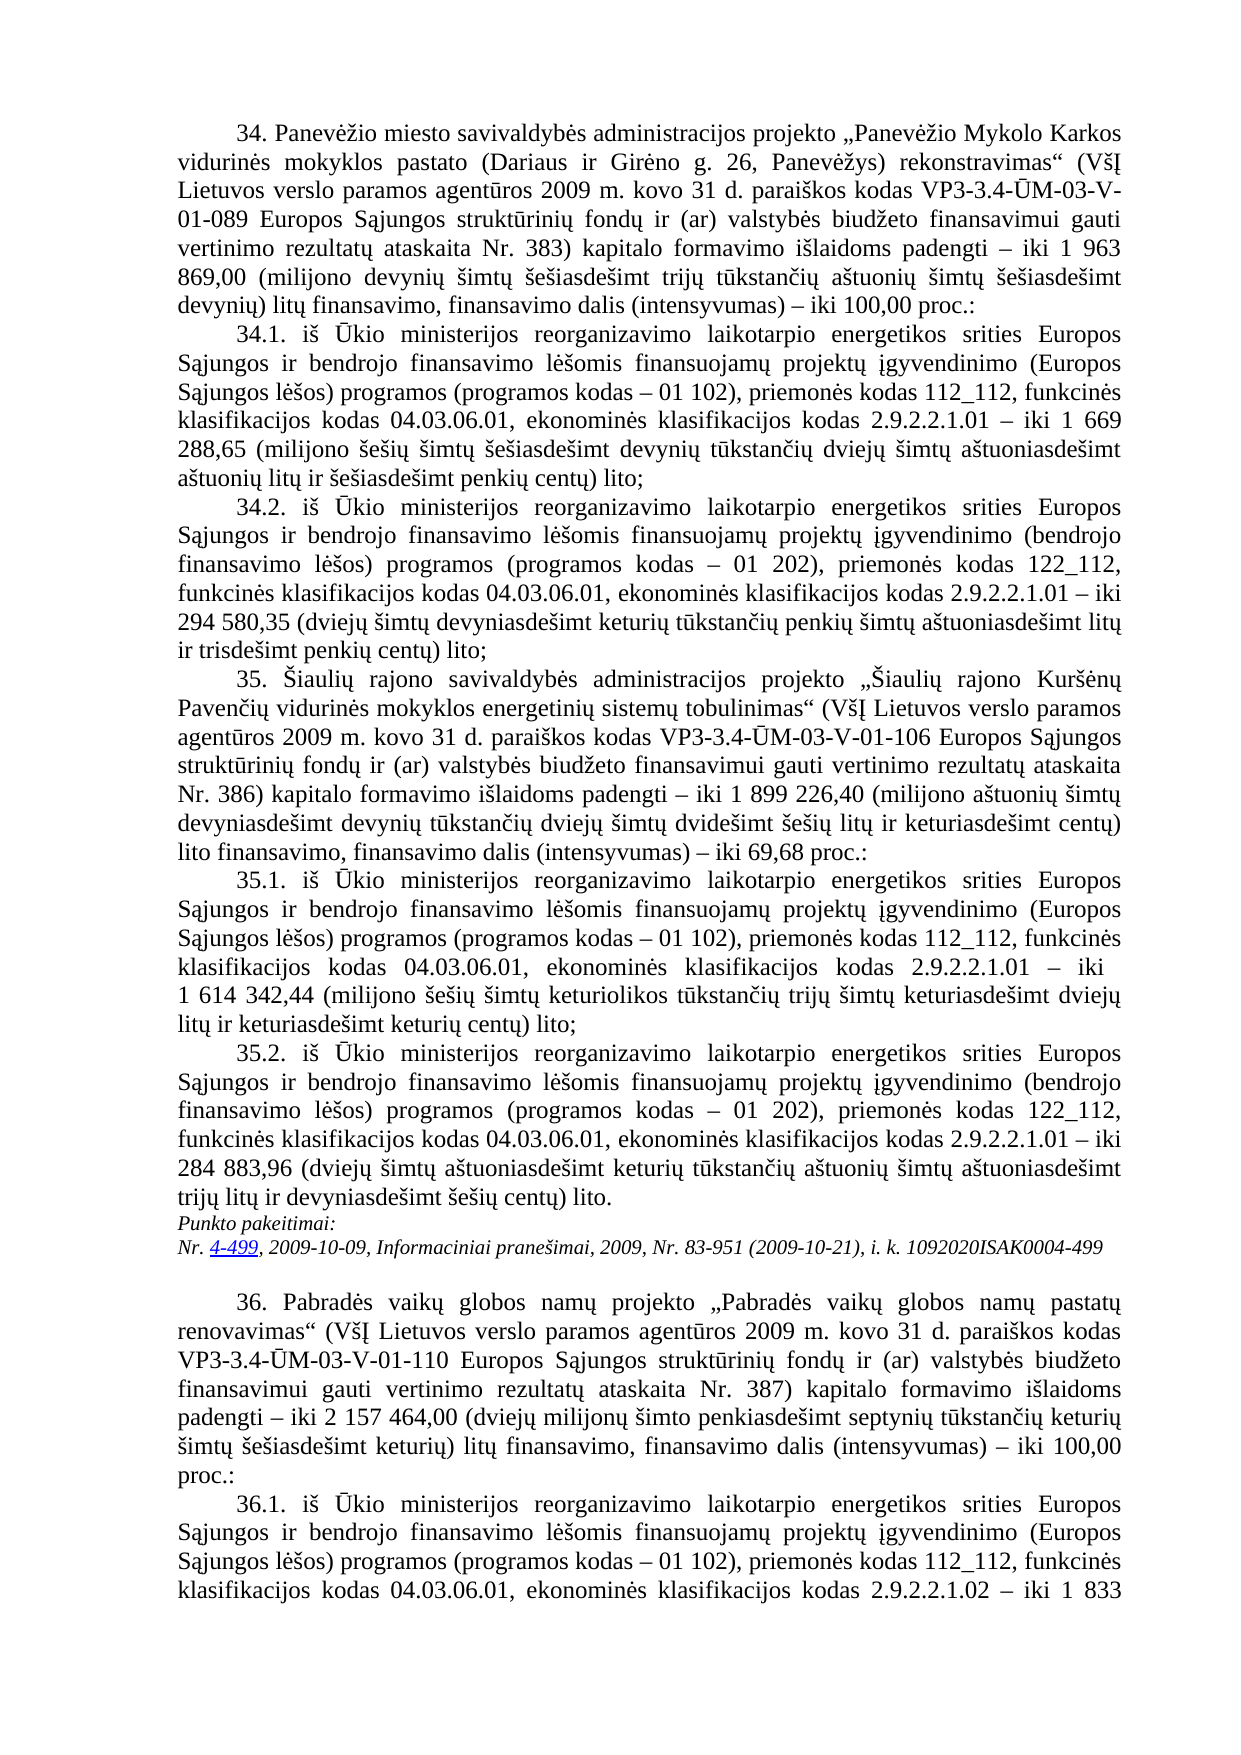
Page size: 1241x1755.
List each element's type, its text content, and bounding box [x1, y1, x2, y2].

text 36. Pabradės vaikų globos namų projekto „Pabradės vaikų globos namų pastatų renovavimas“ (VšĮ Lietuvos verslo paramos agentūros 2009 m. kovo 31 d. paraiškos kodas VP3-3.4-ŪM-03-V-01-110 Europos Sąjungos struktūrinių fondų ir (ar) valstybės biudžeto finansavimui gauti vertinimo rezultatų ataskaita Nr. 387) kapitalo formavimo išlaidoms padengti – iki 2 157 464,00 (dviejų milijonų šimto penkiasdešimt septynių tūkstančių keturių šimtų šešiasdešimt keturių) litų finansavimo, finansavimo dalis (intensyvumas) – iki 100,00 proc.: [177, 1287, 1122, 1489]
text Punkto pakeitimai: [177, 1211, 1122, 1235]
text 36.1. iš Ūkio ministerijos reorganizavimo laikotarpio energetikos srities Europos Sąjungos ir bendrojo finansavimo lėšomis finansuojamų projektų įgyvendinimo (Europos Sąjungos lėšos) programos (programos kodas – 01 102), priemonės kodas 112_112, funkcinės klasifikacijos kodas 04.03.06.01, ekonominės klasifikacijos kodas 2.9.2.2.1.02 – iki 1 833 [177, 1489, 1122, 1604]
text 34.1. iš Ūkio ministerijos reorganizavimo laikotarpio energetikos srities Europos Sąjungos ir bendrojo finansavimo lėšomis finansuojamų projektų įgyvendinimo (Europos Sąjungos lėšos) programos (programos kodas – 01 102), priemonės kodas 112_112, funkcinės klasifikacijos kodas 04.03.06.01, ekonominės klasifikacijos kodas 2.9.2.2.1.01 – iki 1 669 288,65 (milijono šešių šimtų šešiasdešimt devynių tūkstančių dviejų šimtų aštuoniasdešimt aštuonių litų ir šešiasdešimt penkių centų) lito; [177, 319, 1122, 492]
text 34.2. iš Ūkio ministerijos reorganizavimo laikotarpio energetikos srities Europos Sąjungos ir bendrojo finansavimo lėšomis finansuojamų projektų įgyvendinimo (bendrojo finansavimo lėšos) programos (programos kodas – 01 202), priemonės kodas 122_112, funkcinės klasifikacijos kodas 04.03.06.01, ekonominės klasifikacijos kodas 2.9.2.2.1.01 – iki 294 580,35 (dviejų šimtų devyniasdešimt keturių tūkstančių penkių šimtų aštuoniasdešimt litų ir trisdešimt penkių centų) lito; [177, 492, 1122, 664]
text Nr. 4-499, 2009-10-09, Informaciniai pranešimai, 2009, Nr. 83-951 (2009-10-21), i. k. 1092020ISAK0004-499 [177, 1235, 1122, 1259]
text 34. Panevėžio miesto savivaldybės administracijos projekto „Panevėžio Mykolo Karkos vidurinės mokyklos pastato (Dariaus ir Girėno g. 26, Panevėžys) rekonstravimas“ (VšĮ Lietuvos verslo paramos agentūros 2009 m. kovo 31 d. paraiškos kodas VP3-3.4-ŪM-03-V-01-089 Europos Sąjungos struktūrinių fondų ir (ar) valstybės biudžeto finansavimui gauti vertinimo rezultatų ataskaita Nr. 383) kapitalo formavimo išlaidoms padengti – iki 1 963 869,00 (milijono devynių šimtų šešiasdešimt trijų tūkstančių aštuonių šimtų šešiasdešimt devynių) litų finansavimo, finansavimo dalis (intensyvumas) – iki 100,00 proc.: [177, 118, 1122, 319]
text 35.1. iš Ūkio ministerijos reorganizavimo laikotarpio energetikos srities Europos Sąjungos ir bendrojo finansavimo lėšomis finansuojamų projektų įgyvendinimo (Europos Sąjungos lėšos) programos (programos kodas – 01 102), priemonės kodas 112_112, funkcinės klasifikacijos kodas 04.03.06.01, ekonominės klasifikacijos kodas 2.9.2.2.1.01 – iki 1 614 342,44 (milijono šešių šimtų keturiolikos tūkstančių trijų šimtų keturiasdešimt dviejų litų ir keturiasdešimt keturių centų) lito; [177, 866, 1122, 1038]
text 35. Šiaulių rajono savivaldybės administracijos projekto „Šiaulių rajono Kuršėnų Pavenčių vidurinės mokyklos energetinių sistemų tobulinimas“ (VšĮ Lietuvos verslo paramos agentūros 2009 m. kovo 31 d. paraiškos kodas VP3-3.4-ŪM-03-V-01-106 Europos Sąjungos struktūrinių fondų ir (ar) valstybės biudžeto finansavimui gauti vertinimo rezultatų ataskaita Nr. 386) kapitalo formavimo išlaidoms padengti – iki 1 899 226,40 (milijono aštuonių šimtų devyniasdešimt devynių tūkstančių dviejų šimtų dvidešimt šešių litų ir keturiasdešimt centų) lito finansavimo, finansavimo dalis (intensyvumas) – iki 69,68 proc.: [177, 664, 1122, 866]
text 35.2. iš Ūkio ministerijos reorganizavimo laikotarpio energetikos srities Europos Sąjungos ir bendrojo finansavimo lėšomis finansuojamų projektų įgyvendinimo (bendrojo finansavimo lėšos) programos (programos kodas – 01 202), priemonės kodas 122_112, funkcinės klasifikacijos kodas 04.03.06.01, ekonominės klasifikacijos kodas 2.9.2.2.1.01 – iki 284 883,96 (dviejų šimtų aštuoniasdešimt keturių tūkstančių aštuonių šimtų aštuoniasdešimt trijų litų ir devyniasdešimt šešių centų) lito. [177, 1038, 1122, 1211]
